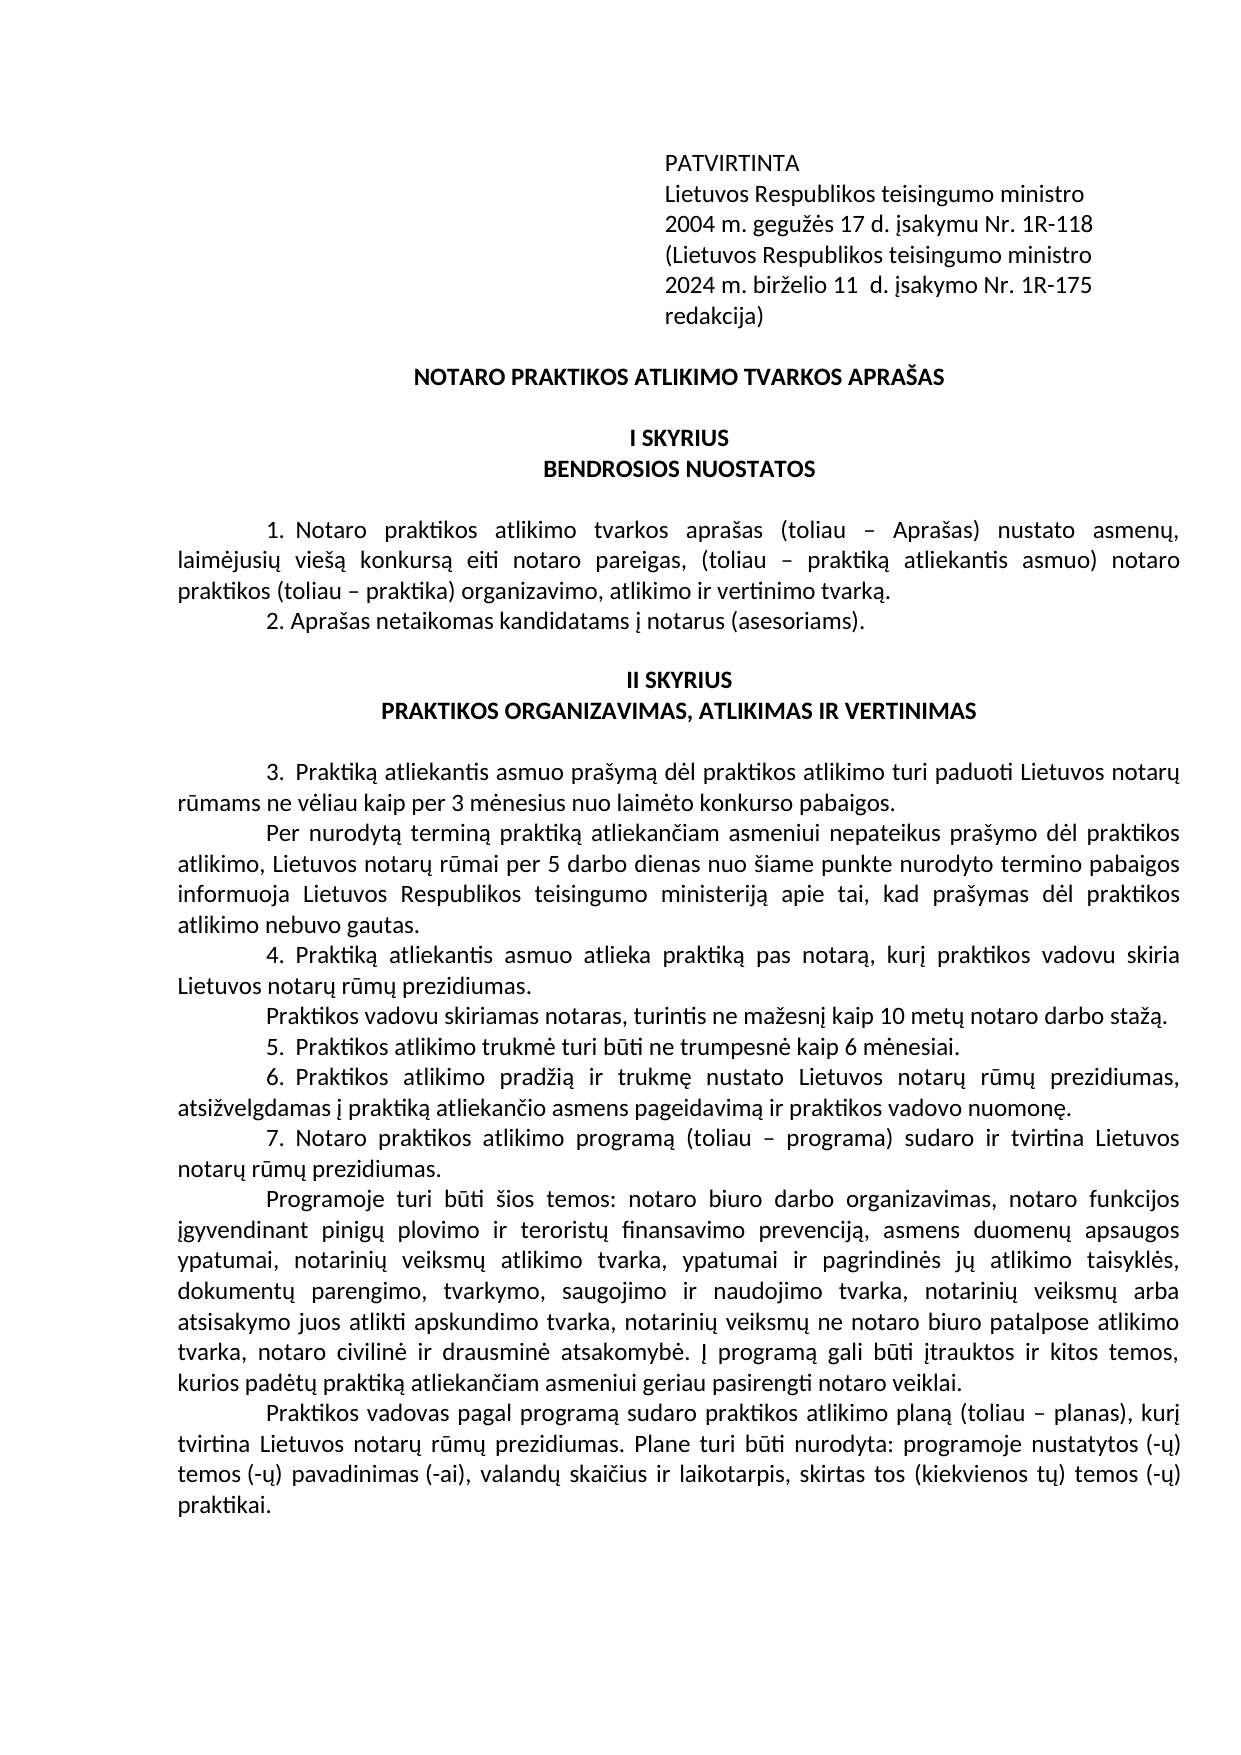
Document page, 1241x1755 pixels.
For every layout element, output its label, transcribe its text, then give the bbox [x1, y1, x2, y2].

text PATVIRTINTA [664, 148, 1181, 178]
text 2024 m. birželio 11 d. įsakymo Nr. 1R-175 [664, 270, 1181, 300]
text 2. Aprašas netaikomas kandidatams į notarus (asesoriams). [177, 605, 1181, 636]
text PRAKTIKOS ORGANIZAVIMAS, ATLIKIMAS IR VERTINIMAS [177, 695, 1181, 726]
text Praktikos vadovu skiriamas notaras, turintis ne mažesnį kaip 10 metų notaro darbo stažą. [177, 1000, 1181, 1031]
text 3. Praktiką atliekantis asmuo prašymą dėl praktikos atlikimo turi paduoti Lietuvos notarų rūmams ne vėliau kaip per 3 mėnesius nuo laimėto konkurso pabaigos. [177, 756, 1181, 817]
text NOTARO PRAKTIKOS ATLIKIMO TVARKOS APRAŠas [177, 361, 1181, 392]
text BENDROSIOS NUOSTATOS [177, 453, 1181, 483]
text Programoje turi būti šios temos: notaro biuro darbo organizavimas, notaro funkcijos įgyvendinant pinigų plovimo ir teroristų finansavimo prevenciją, asmens duomenų apsaugos ypatumai, notarinių veiksmų atlikimo tvarka, ypatumai ir pagrindinės jų atlikimo taisyklės, dokumentų parengimo, tvarkymo, saugojimo ir naudojimo tvarka, notarinių veiksmų arba atsisakymo juos atlikti apskundimo tvarka, notarinių veiksmų ne notaro biuro patalpose atlikimo tvarka, notaro civilinė ir drausminė atsakomybė. Į programą gali būti įtrauktos ir kitos temos, kurios padėtų praktiką atliekančiam asmeniui geriau pasirengti notaro veiklai. [177, 1183, 1181, 1397]
text Praktikos vadovas pagal programą sudaro praktikos atlikimo planą (toliau – planas), kurį tvirtina Lietuvos notarų rūmų prezidiumas. Plane turi būti nurodyta: programoje nustatytos (-ų) temos (-ų) pavadinimas (-ai), valandų skaičius ir laikotarpis, skirtas tos (kiekvienos tų) temos (-ų) praktikai. [177, 1397, 1181, 1519]
text 1. Notaro praktikos atlikimo tvarkos aprašas (toliau – Aprašas) nustato asmenų, laimėjusių viešą konkursą eiti notaro pareigas, (toliau – praktiką atliekantis asmuo) notaro praktikos (toliau – praktika) organizavimo, atlikimo ir vertinimo tvarką. [177, 514, 1181, 605]
text 7. Notaro praktikos atlikimo programą (toliau – programa) sudaro ir tvirtina Lietuvos notarų rūmų prezidiumas. [177, 1122, 1181, 1183]
text I skyrius [177, 422, 1181, 453]
text II SKYRIUS [177, 665, 1181, 695]
text 4. Praktiką atliekantis asmuo atlieka praktiką pas notarą, kurį praktikos vadovu skiria Lietuvos notarų rūmų prezidiumas. [177, 939, 1181, 1000]
text 2004 m. gegužės 17 d. įsakymu Nr. 1R-118 [664, 209, 1181, 239]
text Per nurodytą terminą praktiką atliekančiam asmeniui nepateikus prašymo dėl praktikos atlikimo, Lietuvos notarų rūmai per 5 darbo dienas nuo šiame punkte nurodyto termino pabaigos informuoja Lietuvos Respublikos teisingumo ministeriją apie tai, kad prašymas dėl praktikos atlikimo nebuvo gautas. [177, 817, 1181, 939]
text 5. Praktikos atlikimo trukmė turi būti ne trumpesnė kaip 6 mėnesiai. [177, 1031, 1181, 1061]
text 6. Praktikos atlikimo pradžią ir trukmę nustato Lietuvos notarų rūmų prezidiumas, atsižvelgdamas į praktiką atliekančio asmens pageidavimą ir praktikos vadovo nuomonę. [177, 1061, 1181, 1122]
text redakcija) [664, 300, 1181, 331]
text Lietuvos Respublikos teisingumo ministro [664, 178, 1181, 209]
text (Lietuvos Respublikos teisingumo ministro [664, 239, 1181, 270]
